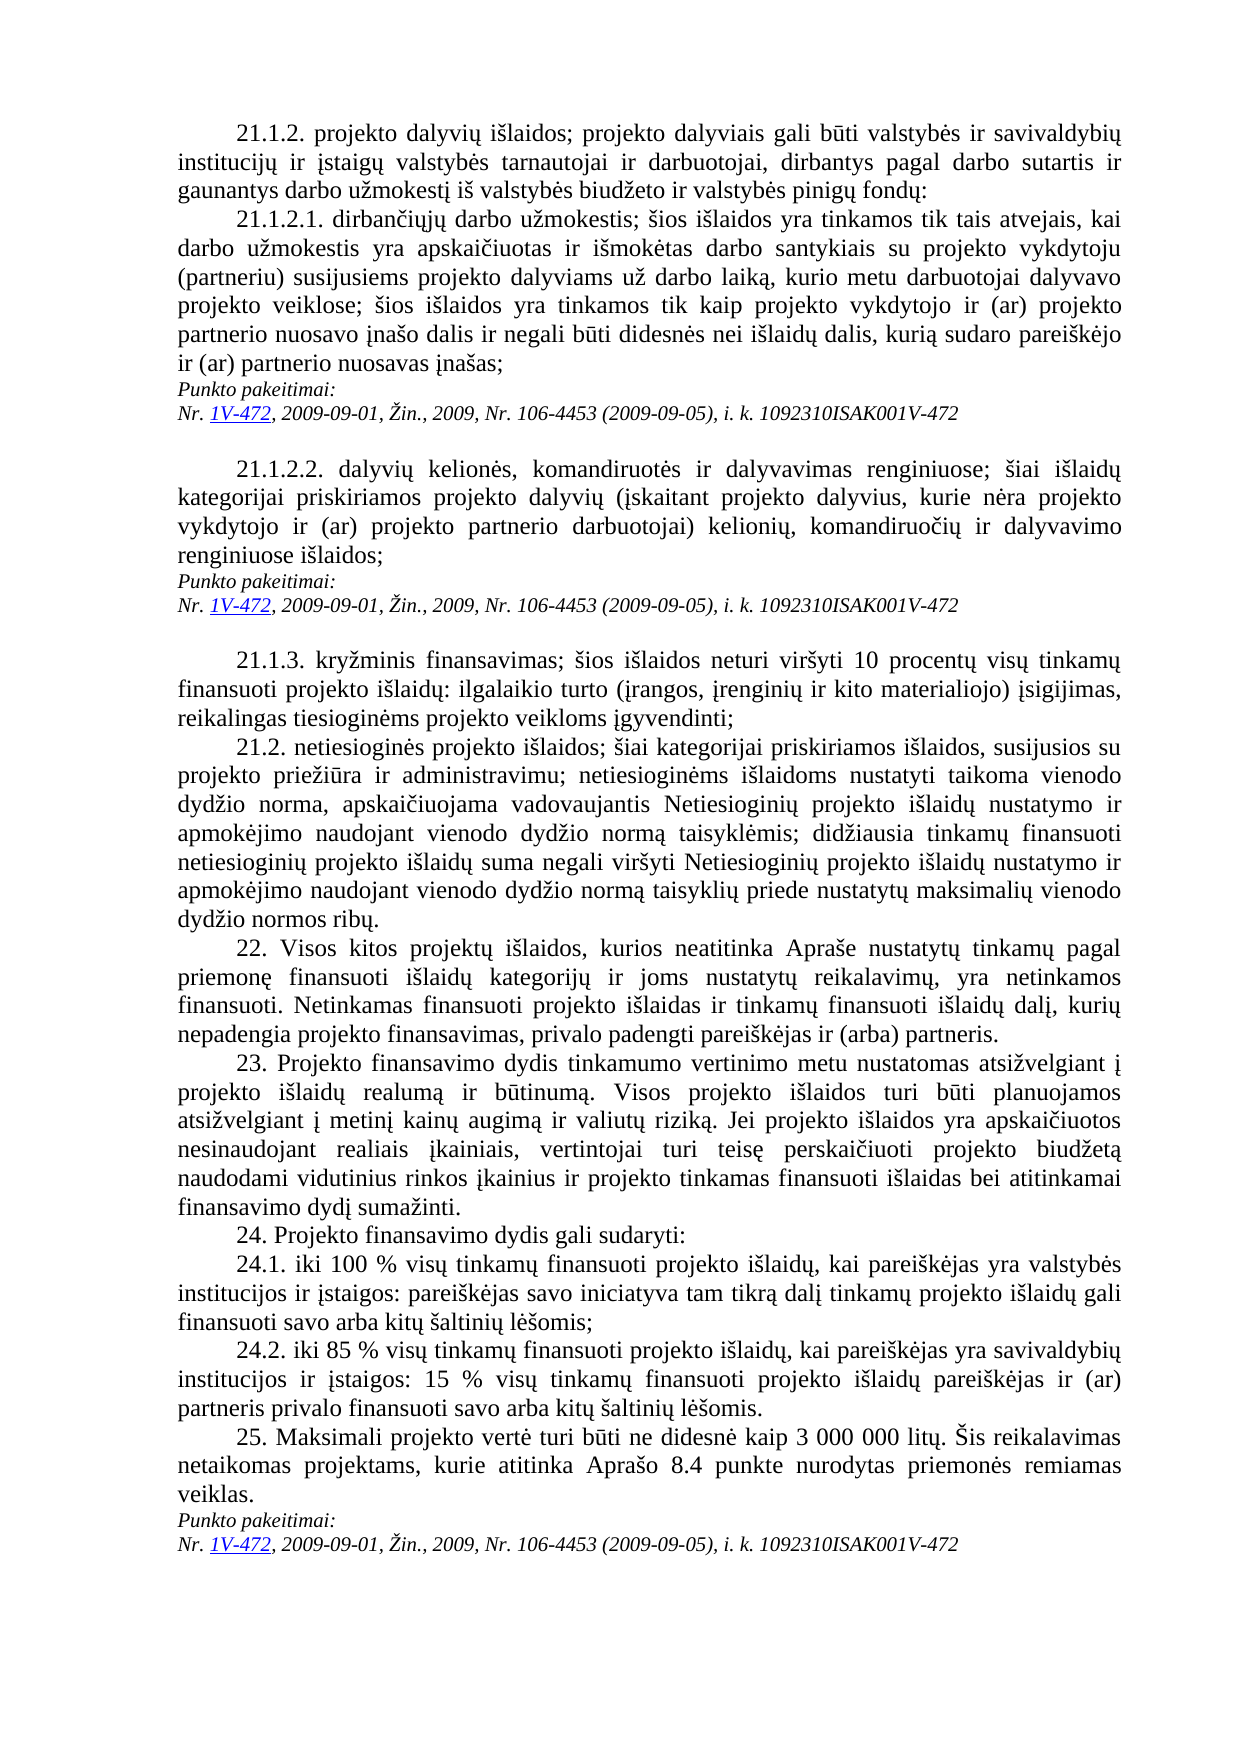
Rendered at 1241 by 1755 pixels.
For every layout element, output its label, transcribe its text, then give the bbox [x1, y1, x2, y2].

text 21.1.2.2. dalyvių kelionės, komandiruotės ir dalyvavimas renginiuose; šiai išlaidų kategorijai priskiriamos projekto dalyvių (įskaitant projekto dalyvius, kurie nėra projekto vykdytojo ir (ar) projekto partnerio darbuotojai) kelionių, komandiruočių ir dalyvavimo renginiuose išlaidos; [177, 454, 1122, 569]
text 21.2. netiesioginės projekto išlaidos; šiai kategorijai priskiriamos išlaidos, susijusios su projekto priežiūra ir administravimu; netiesioginėms išlaidoms nustatyti taikoma vienodo dydžio norma, apskaičiuojama vadovaujantis Netiesioginių projekto išlaidų nustatymo ir apmokėjimo naudojant vienodo dydžio normą taisyklėmis; didžiausia tinkamų finansuoti netiesioginių projekto išlaidų suma negali viršyti Netiesioginių projekto išlaidų nustatymo ir apmokėjimo naudojant vienodo dydžio normą taisyklių priede nustatytų maksimalių vienodo dydžio normos ribų. [177, 732, 1122, 933]
text 23. Projekto finansavimo dydis tinkamumo vertinimo metu nustatomas atsižvelgiant į projekto išlaidų realumą ir būtinumą. Visos projekto išlaidos turi būti planuojamos atsižvelgiant į metinį kainų augimą ir valiutų riziką. Jei projekto išlaidos yra apskaičiuotos nesinaudojant realiais įkainiais, vertintojai turi teisę perskaičiuoti projekto biudžetą naudodami vidutinius rinkos įkainius ir projekto tinkamas finansuoti išlaidas bei atitinkamai finansavimo dydį sumažinti. [177, 1048, 1122, 1221]
text 22. Visos kitos projektų išlaidos, kurios neatitinka Apraše nustatytų tinkamų pagal priemonę finansuoti išlaidų kategorijų ir joms nustatytų reikalavimų, yra netinkamos finansuoti. Netinkamas finansuoti projekto išlaidas ir tinkamų finansuoti išlaidų dalį, kurių nepadengia projekto finansavimas, privalo padengti pareiškėjas ir (arba) partneris. [177, 933, 1122, 1048]
text 21.1.2.1. dirbančiųjų darbo užmokestis; šios išlaidos yra tinkamos tik tais atvejais, kai darbo užmokestis yra apskaičiuotas ir išmokėtas darbo santykiais su projekto vykdytoju (partneriu) susijusiems projekto dalyviams už darbo laiką, kurio metu darbuotojai dalyvavo projekto veiklose; šios išlaidos yra tinkamos tik kaip projekto vykdytojo ir (ar) projekto partnerio nuosavo įnašo dalis ir negali būti didesnės nei išlaidų dalis, kurią sudaro pareiškėjo ir (ar) partnerio nuosavas įnašas; [177, 204, 1122, 377]
text Punkto pakeitimai: [177, 569, 1122, 593]
text 21.1.2. projekto dalyvių išlaidos; projekto dalyviais gali būti valstybės ir savivaldybių institucijų ir įstaigų valstybės tarnautojai ir darbuotojai, dirbantys pagal darbo sutartis ir gaunantys darbo užmokestį iš valstybės biudžeto ir valstybės pinigų fondų: [177, 118, 1122, 204]
text 24.2. iki 85 % visų tinkamų finansuoti projekto išlaidų, kai pareiškėjas yra savivaldybių institucijos ir įstaigos: 15 % visų tinkamų finansuoti projekto išlaidų pareiškėjas ir (ar) partneris privalo finansuoti savo arba kitų šaltinių lėšomis. [177, 1336, 1122, 1422]
text Punkto pakeitimai: [177, 1508, 1122, 1532]
text Nr. 1V-472, 2009-09-01, Žin., 2009, Nr. 106-4453 (2009-09-05), i. k. 1092310ISAK001V-472 [177, 1532, 1122, 1556]
text 21.1.3. kryžminis finansavimas; šios išlaidos neturi viršyti 10 procentų visų tinkamų finansuoti projekto išlaidų: ilgalaikio turto (įrangos, įrenginių ir kito materialiojo) įsigijimas, reikalingas tiesioginėms projekto veikloms įgyvendinti; [177, 646, 1122, 732]
text 25. Maksimali projekto vertė turi būti ne didesnė kaip 3 000 000 litų. Šis reikalavimas netaikomas projektams, kurie atitinka Aprašo 8.4 punkte nurodytas priemonės remiamas veiklas. [177, 1422, 1122, 1508]
text Nr. 1V-472, 2009-09-01, Žin., 2009, Nr. 106-4453 (2009-09-05), i. k. 1092310ISAK001V-472 [177, 593, 1122, 617]
text Nr. 1V-472, 2009-09-01, Žin., 2009, Nr. 106-4453 (2009-09-05), i. k. 1092310ISAK001V-472 [177, 401, 1122, 425]
text 24. Projekto finansavimo dydis gali sudaryti: [177, 1221, 1122, 1249]
text 24.1. iki 100 % visų tinkamų finansuoti projekto išlaidų, kai pareiškėjas yra valstybės institucijos ir įstaigos: pareiškėjas savo iniciatyva tam tikrą dalį tinkamų projekto išlaidų gali finansuoti savo arba kitų šaltinių lėšomis; [177, 1249, 1122, 1336]
text Punkto pakeitimai: [177, 377, 1122, 401]
